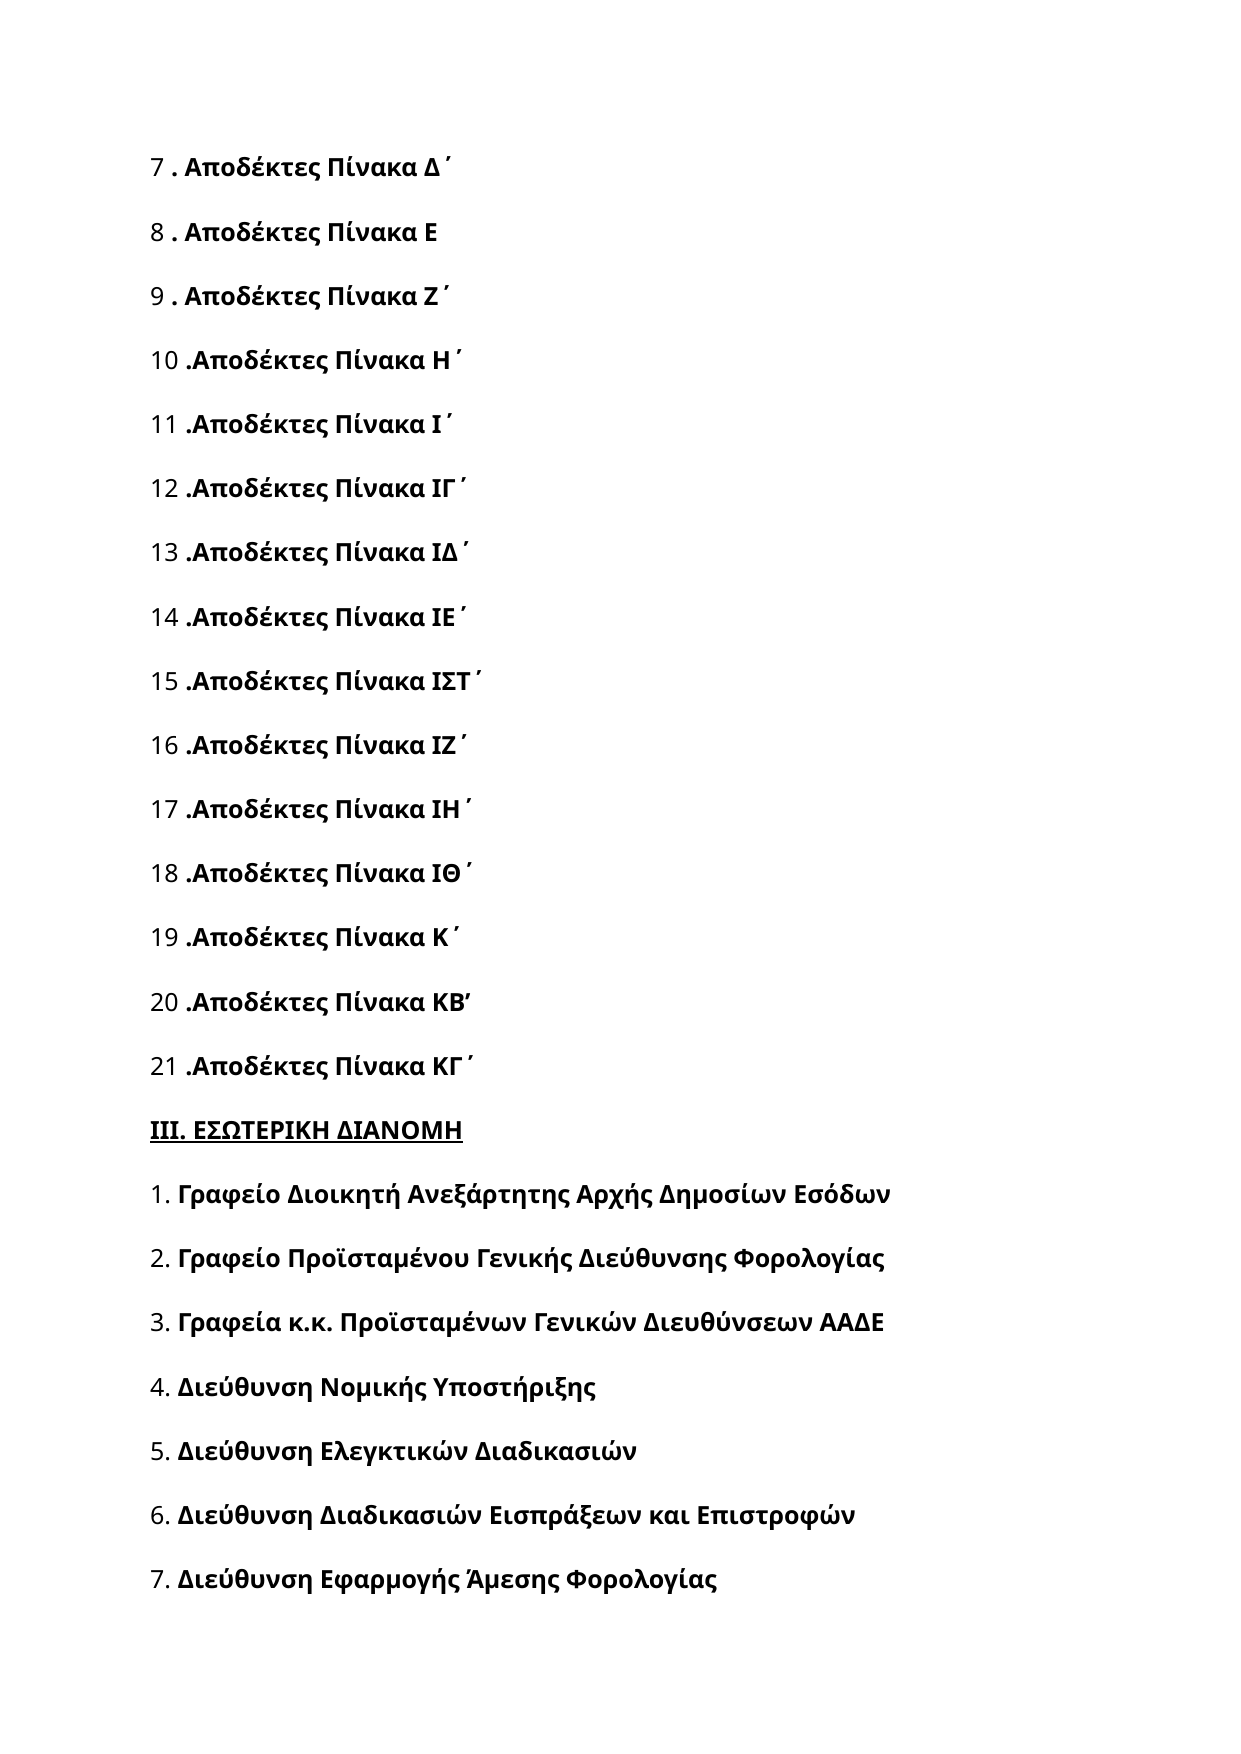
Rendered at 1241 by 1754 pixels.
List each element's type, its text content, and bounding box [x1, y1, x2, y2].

text 6. Διεύθυνση Διαδικασιών Εισπράξεων και Επιστροφών [150, 1497, 1090, 1532]
text 8 . Αποδέκτες Πίνακα Ε [150, 214, 1090, 248]
text 3. Γραφεία κ.κ. Προϊσταμένων Γενικών Διευθύνσεων ΑΑΔΕ [150, 1305, 1090, 1339]
text 17 .Αποδέκτες Πίνακα ΙΗ΄ [150, 792, 1090, 826]
text 7 . Αποδέκτες Πίνακα Δ΄ [150, 150, 1090, 184]
text ΙΙΙ. ΕΣΩΤΕΡΙΚΗ ΔΙΑΝΟΜΗ [150, 1112, 1090, 1147]
text 10 .Αποδέκτες Πίνακα Η΄ [150, 342, 1090, 377]
text 13 .Αποδέκτες Πίνακα ΙΔ΄ [150, 535, 1090, 569]
text 16 .Αποδέκτες Πίνακα ΙΖ΄ [150, 727, 1090, 762]
text 12 .Αποδέκτες Πίνακα ΙΓ΄ [150, 471, 1090, 505]
text 20 .Αποδέκτες Πίνακα ΚΒ’ [150, 984, 1090, 1018]
text 5. Διεύθυνση Ελεγκτικών Διαδικασιών [150, 1433, 1090, 1467]
text 4. Διεύθυνση Νομικής Υποστήριξης [150, 1369, 1090, 1403]
text 18 .Αποδέκτες Πίνακα ΙΘ΄ [150, 856, 1090, 890]
text 21 .Αποδέκτες Πίνακα ΚΓ΄ [150, 1048, 1090, 1082]
text 14 .Αποδέκτες Πίνακα ΙΕ΄ [150, 599, 1090, 633]
text 9 . Αποδέκτες Πίνακα Ζ΄ [150, 278, 1090, 312]
text 2. Γραφείο Προϊσταμένου Γενικής Διεύθυνσης Φορολογίας [150, 1241, 1090, 1275]
text 11 .Αποδέκτες Πίνακα Ι΄ [150, 407, 1090, 441]
text 15 .Αποδέκτες Πίνακα ΙΣΤ΄ [150, 663, 1090, 697]
text 1. Γραφείο Διοικητή Ανεξάρτητης Αρχής Δημοσίων Εσόδων [150, 1177, 1090, 1211]
text 19 .Αποδέκτες Πίνακα Κ΄ [150, 920, 1090, 954]
text 7. Διεύθυνση Εφαρμογής Άμεσης Φορολογίας [150, 1562, 1090, 1596]
